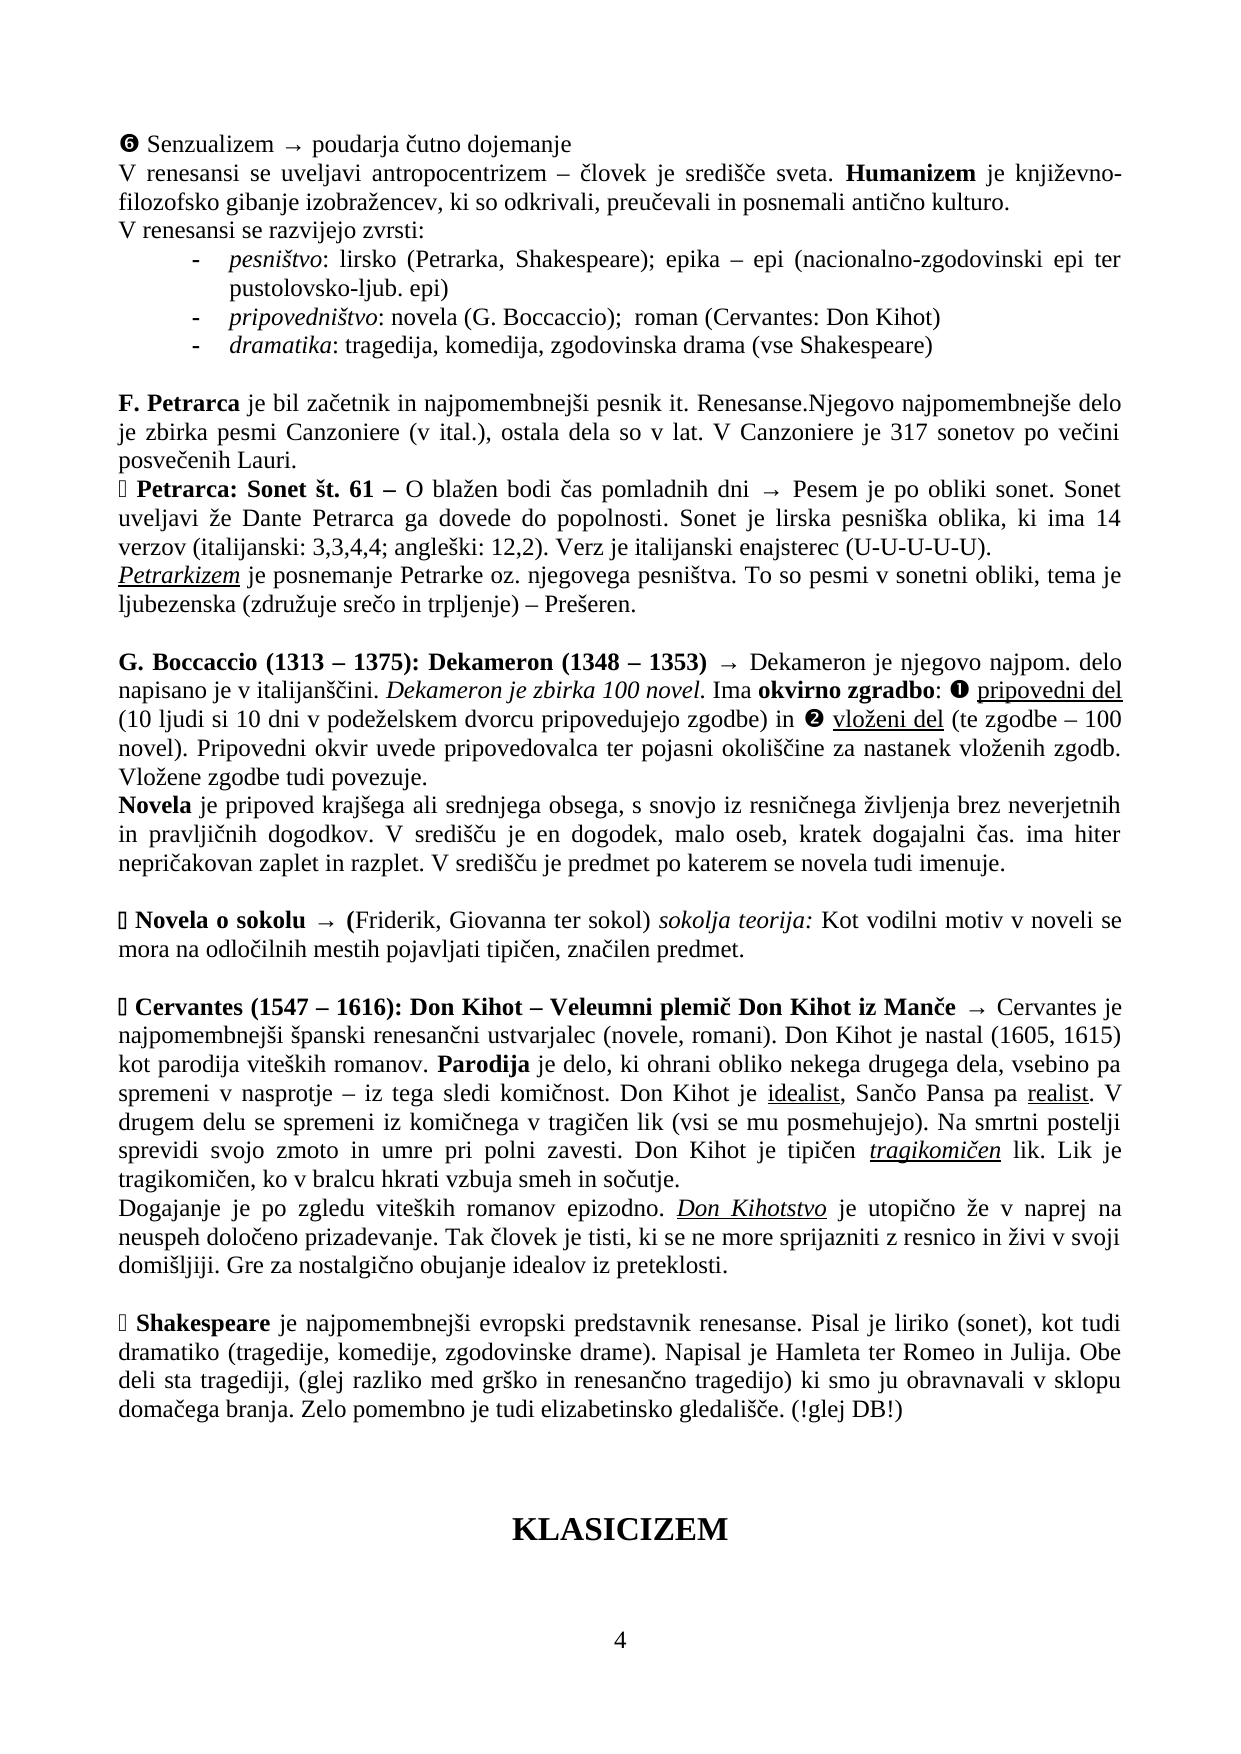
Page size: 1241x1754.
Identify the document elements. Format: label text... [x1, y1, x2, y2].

list pesništvo: lirsko (Petrarka, Shakespeare); epika – epi (nacionalno-zgodovinski epi ter pustolovsko-ljub. epi) [192, 244, 1122, 302]
subtitle  Novela o sokolu → (Friderik, Giovanna ter sokol) sokolja teorija: Kot vodilni motiv v noveli se mora na odločilnih mestih pojavljati tipičen, značilen predmet. [118, 905, 1122, 963]
text  Petrarca: Sonet št. 61 – O blažen bodi čas pomladnih dni → Pesem je po obliki sonet. Sonet uveljavi že Dante Petrarca ga dovede do popolnosti. Sonet je lirska pesniška oblika, ki ima 14 verzov (italijanski: 3,3,4,4; angleški: 12,2). Verz je italijanski enajsterec (U-U-U-U-U). [118, 474, 1122, 560]
subtitle KLASICIZEM [118, 1509, 1122, 1547]
text Novela je pripoved krajšega ali srednjega obsega, s snovjo iz resničnega življenja brez neverjetnih in pravljičnih dogodkov. V središču je en dogodek, malo oseb, kratek dogajalni čas. ima hiter nepričakovan zaplet in razplet. V središču je predmet po katerem se novela tudi imenuje. [118, 790, 1122, 877]
text F. Petrarca je bil začetnik in najpomembnejši pesnik it. Renesanse.Njegovo najpomembnejše delo je zbirka pesmi Canzoniere (v ital.), ostala dela so v lat. V Canzoniere je 317 sonetov po večini posvečenih Lauri. [118, 388, 1122, 474]
text G. Boccaccio (1313 – 1375): Dekameron (1348 – 1353) → Dekameron je njegovo najpom. delo napisano je v italijanščini. Dekameron je zbirka 100 novel. Ima okvirno zgradbo:  pripovedni del (10 ljudi si 10 dni v podeželskem dvorcu pripovedujejo zgodbe) in  vloženi del (te zgodbe – 100 novel). Pripovedni okvir uvede pripovedovalca ter pojasni okoliščine za nastanek vloženih zgodb. Vložene zgodbe tudi povezuje. [118, 647, 1122, 790]
text V renesansi se razvijejo zvrsti: [118, 215, 1122, 244]
text V renesansi se uveljavi antropocentrizem – človek je središče sveta. Humanizem je književno-filozofsko gibanje izobražencev, ki so odkrivali, preučevali in posnemali antično kulturo. [118, 158, 1122, 215]
text  Shakespeare je najpomembnejši evropski predstavnik renesanse. Pisal je liriko (sonet), kot tudi dramatiko (tragedije, komedije, zgodovinske drame). Napisal je Hamleta ter Romeo in Julija. Obe deli sta tragediji, (glej razliko med grško in renesančno tragedijo) ki smo ju obravnavali v sklopu domačega branja. Zelo pomembno je tudi elizabetinsko gledališče. (!glej DB!) [118, 1308, 1122, 1423]
text  Senzualizem → poudarja čutno dojemanje [118, 129, 1122, 158]
text Dogajanje je po zgledu viteških romanov epizodno. Don Kihotstvo je utopično že v naprej na neuspeh določeno prizadevanje. Tak človek je tisti, ki se ne more sprijazniti z resnico in živi v svoji domišljiji. Gre za nostalgično obujanje idealov iz preteklosti. [118, 1193, 1122, 1279]
list dramatika: tragedija, komedija, zgodovinska drama (vse Shakespeare) [192, 330, 1122, 359]
subtitle  Cervantes (1547 – 1616): Don Kihot – Veleumni plemič Don Kihot iz Manče → Cervantes je najpomembnejši španski renesančni ustvarjalec (novele, romani). Don Kihot je nastal (1605, 1615) kot parodija viteških romanov. Parodija je delo, ki ohrani obliko nekega drugega dela, vsebino pa spremeni v nasprotje – iz tega sledi komičnost. Don Kihot je idealist, Sančo Pansa pa realist. V drugem delu se spremeni iz komičnega v tragičen lik (vsi se mu posmehujejo). Na smrtni postelji sprevidi svojo zmoto in umre pri polni zavesti. Don Kihot je tipičen tragikomičen lik. Lik je tragikomičen, ko v bralcu hkrati vzbuja smeh in sočutje. [118, 992, 1122, 1193]
list pripovedništvo: novela (G. Boccaccio); roman (Cervantes: Don Kihot) [192, 302, 1122, 330]
subtitle Petrarkizem je posnemanje Petrarke oz. njegovega pesništva. To so pesmi v sonetni obliki, tema je ljubezenska (združuje srečo in trpljenje) – Prešeren. [118, 560, 1122, 618]
